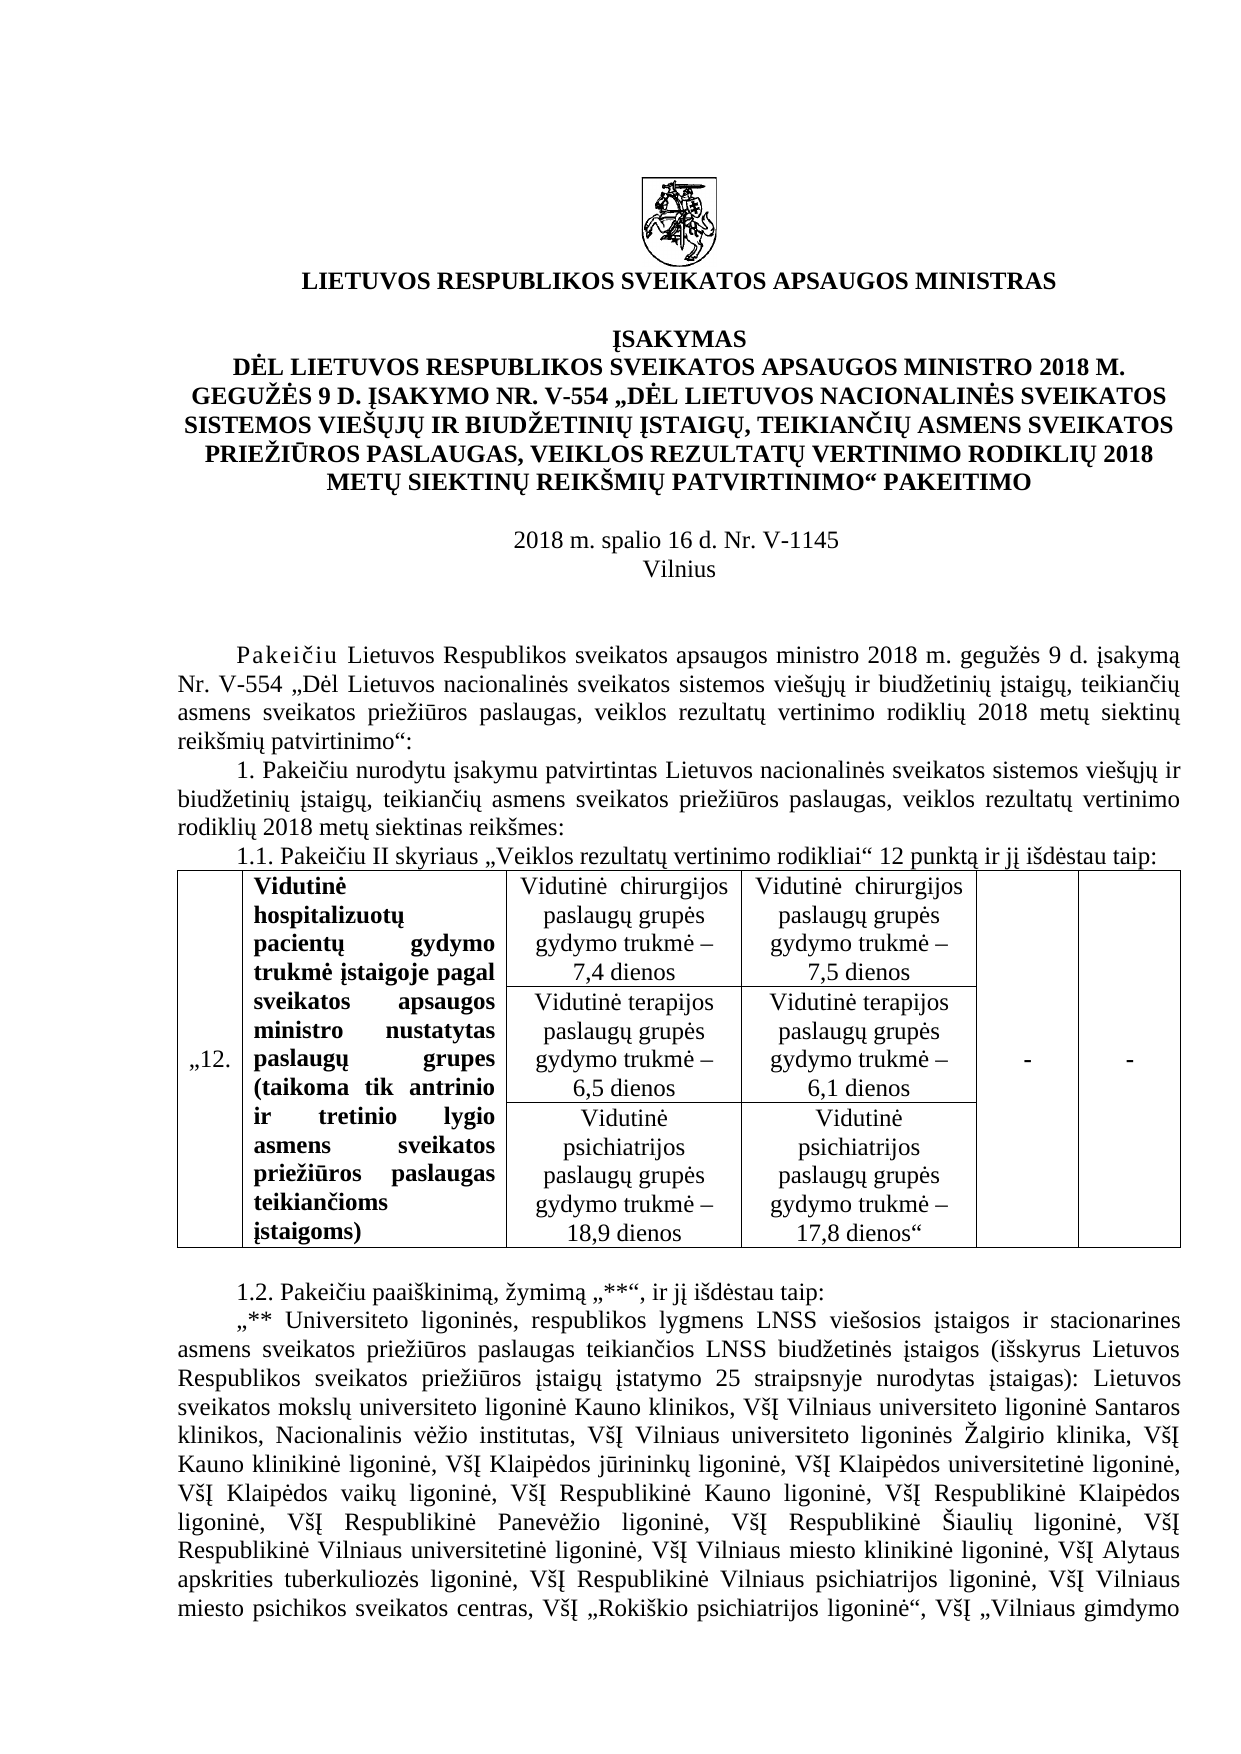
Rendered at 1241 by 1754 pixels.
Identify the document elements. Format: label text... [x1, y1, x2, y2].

text „** Universiteto ligoninės, respublikos lygmens LNSS viešosios įstaigos ir stacionarines asmens sveikatos priežiūros paslaugas teikiančios LNSS biudžetinės įstaigos (išskyrus Lietuvos Respublikos sveikatos priežiūros įstaigų įstatymo 25 straipsnyje nurodytas įstaigas): Lietuvos sveikatos mokslų universiteto ligoninė Kauno klinikos, VšĮ Vilniaus universiteto ligoninė Santaros klinikos, Nacionalinis vėžio institutas, VšĮ Vilniaus universiteto ligoninės Žalgirio klinika, VšĮ Kauno klinikinė ligoninė, VšĮ Klaipėdos jūrininkų ligoninė, VšĮ Klaipėdos universitetinė ligoninė, VšĮ Klaipėdos vaikų ligoninė, VšĮ Respublikinė Kauno ligoninė, VšĮ Respublikinė Klaipėdos ligoninė, VšĮ Respublikinė Panevėžio ligoninė, VšĮ Respublikinė Šiaulių ligoninė, VšĮ Respublikinė Vilniaus universitetinė ligoninė, VšĮ Vilniaus miesto klinikinė ligoninė, VšĮ Alytaus apskrities tuberkuliozės ligoninė, VšĮ Respublikinė Vilniaus psichiatrijos ligoninė, VšĮ Vilniaus miesto psichikos sveikatos centras, VšĮ „Rokiškio psichiatrijos ligoninė“, VšĮ „Vilniaus gimdymo [177, 1305, 1181, 1622]
table_header Vidutinė chirurgijos paslaugų grupės gydymo trukmė – 7,4 dienos [507, 871, 741, 986]
table_cell Vidutinė psichiatrijos paslaugų grupės gydymo trukmė – 17,8 dienos“ [742, 1103, 976, 1247]
table_cell Vidutinė psichiatrijos paslaugų grupės gydymo trukmė – 18,9 dienos [507, 1103, 741, 1247]
text 2018 m. spalio 16 d. Nr. V-1145 [177, 525, 1181, 554]
text 1.2. Pakeičiu paaiškinimą, žymimą „**“, ir jį išdėstau taip: [177, 1277, 1181, 1305]
text DĖL LIETUVOS RESPUBLIKOS SVEIKATOS APSAUGOS MINISTRO 2018 M. GEGUŽĖS 9 D. ĮSAKYMO NR. V-554 „DĖL LIETUVOS NACIONALINĖS SVEIKATOS SISTEMOS VIEŠŲJŲ IR BIUDŽETINIŲ ĮSTAIGŲ, TEIKIANČIŲ ASMENS SVEIKATOS PRIEŽIŪROS PASLAUGAS, VEIKLOS REZULTATŲ VERTINIMO RODIKLIŲ 2018 METŲ SIEKTINŲ REIKŠMIŲ PATVIRTINIMO“ PAKEITIMO [177, 352, 1181, 496]
table_cell Vidutinė terapijos paslaugų grupės gydymo trukmė – 6,5 dienos [507, 987, 741, 1102]
text LIETUVOS RESPUBLIKOS SVEIKATOS APSAUGOS MINISTRAS [177, 266, 1181, 295]
table_header - [1079, 871, 1180, 1247]
text ĮSAKYMAS [177, 324, 1181, 352]
table_header - [977, 871, 1078, 1247]
text 1. Pakeičiu nurodytu įsakymu patvirtintas Lietuvos nacionalinės sveikatos sistemos viešųjų ir biudžetinių įstaigų, teikiančių asmens sveikatos priežiūros paslaugas, veiklos rezultatų vertinimo rodiklių 2018 metų siektinas reikšmes: [177, 755, 1181, 841]
text 1.1. Pakeičiu II skyriaus „Veiklos rezultatų vertinimo rodikliai“ 12 punktą ir jį išdėstau taip: [177, 841, 1181, 870]
text Vilnius [177, 554, 1181, 582]
text Pakeičiu Lietuvos Respublikos sveikatos apsaugos ministro 2018 m. gegužės 9 d. įsakymą Nr. V-554 „Dėl Lietuvos nacionalinės sveikatos sistemos viešųjų ir biudžetinių įstaigų, teikiančių asmens sveikatos priežiūros paslaugas, veiklos rezultatų vertinimo rodiklių 2018 metų siektinų reikšmių patvirtinimo“: [177, 640, 1181, 755]
table_header Vidutinė hospitalizuotų pacientų gydymo trukmė įstaigoje pagal sveikatos apsaugos ministro nustatytas paslaugų grupes (taikoma tik antrinio ir tretinio lygio asmens sveikatos priežiūros paslaugas teikiančioms įstaigoms) [243, 871, 506, 1247]
table_header Vidutinė chirurgijos paslaugų grupės gydymo trukmė – 7,5 dienos [742, 871, 976, 986]
table_header „12. [178, 871, 242, 1247]
table_cell Vidutinė terapijos paslaugų grupės gydymo trukmė – 6,1 dienos [742, 987, 976, 1102]
